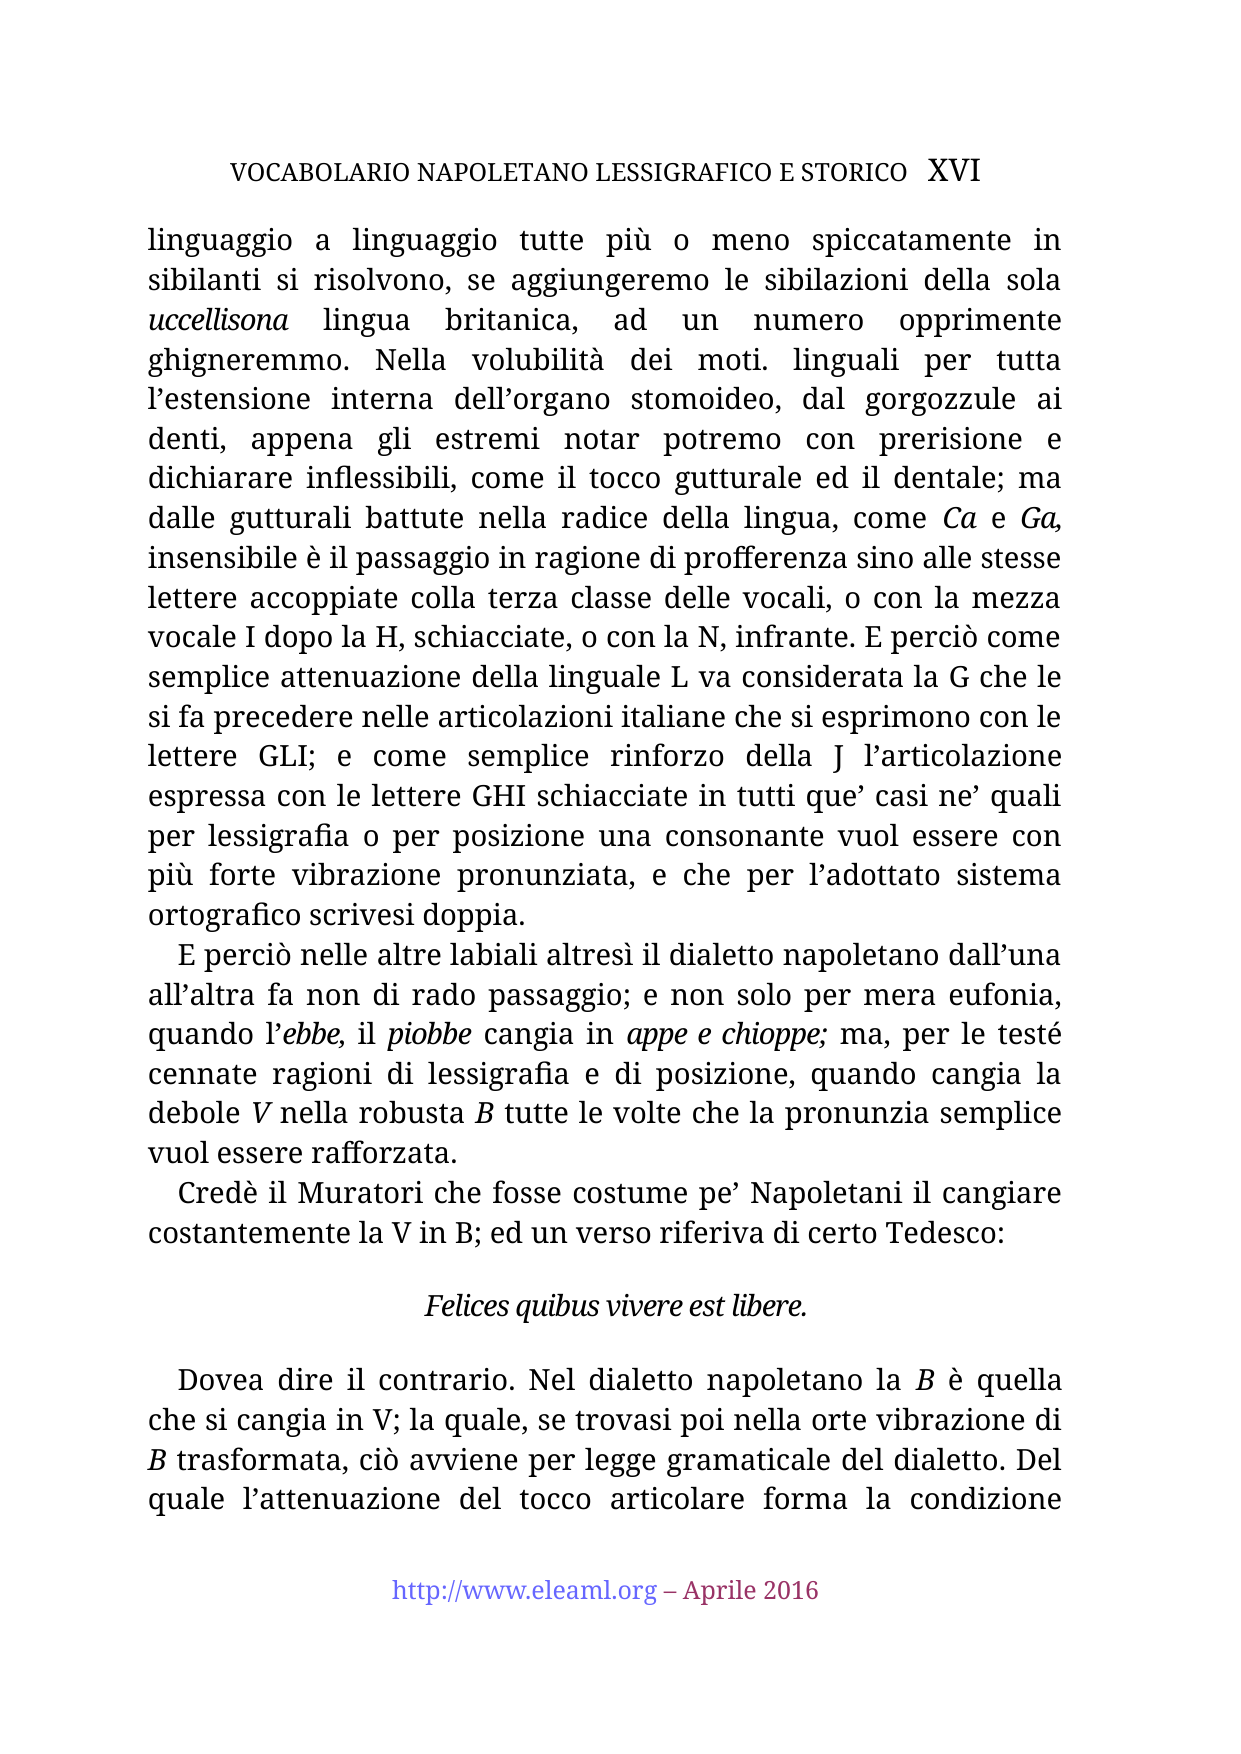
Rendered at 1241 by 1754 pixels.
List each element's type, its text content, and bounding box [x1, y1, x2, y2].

text Dovea dire il contrario. Nel dialetto napoletano la B è quella che si cangia in V; la quale, se trovasi poi nella orte vibrazione di B trasformata, ciò avviene per legge gramaticale del dialetto. Del quale l’attenuazione del tocco articolare forma la condizione [148, 1359, 1063, 1518]
text linguaggio a linguaggio tutte più o meno spiccatamente in sibilanti si risolvono, se aggiungeremo le sibilazioni della sola uccellisona lingua britanica, ad un numero opprimente ghigneremmo. Nella volubilità dei moti. linguali per tutta l’estensione interna dell’organo stomoideo, dal gorgozzule ai denti, appena gli estremi notar potremo con prerisione e dichiarare inflessibili, come il tocco gutturale ed il dentale; ma dalle gutturali battute nella radice della lingua, come Ca e Ga, insensibile è il passaggio in ragione di profferenza sino alle stesse lettere accoppiate colla terza classe delle vocali, o con la mezza vocale I dopo la H, schiacciate, o con la N, infrante. E perciò come semplice attenuazione della linguale L va considerata la G che le si fa precedere nelle articolazioni italiane che si esprimono con le lettere GLI; e come semplice rinforzo della J l’articolazione espressa con le lettere GHI schiacciate in tutti que’ casi ne’ quali per lessigrafia o per posizione una consonante vuol essere con più forte vibrazione pronunziata, e che per l’adottato sistema ortografico scrivesi doppia. [148, 220, 1063, 934]
text Felices quibus vivere est libere. [148, 1286, 1063, 1325]
text Credè il Muratori che fosse costume pe’ Napoletani il cangiare costantemente la V in B; ed un verso riferiva di certo Tedesco: [148, 1172, 1063, 1252]
text E perciò nelle altre labiali altresì il dialetto napoletano dall’una all’altra fa non di rado passaggio; e non solo per mera eufonia, quando l’ebbe, il piobbe cangia in appe e chioppe; ma, per le testé cennate ragioni di lessigrafia e di posizione, quando cangia la debole V nella robusta B tutte le volte che la pronunzia semplice vuol essere rafforzata. [148, 934, 1063, 1172]
